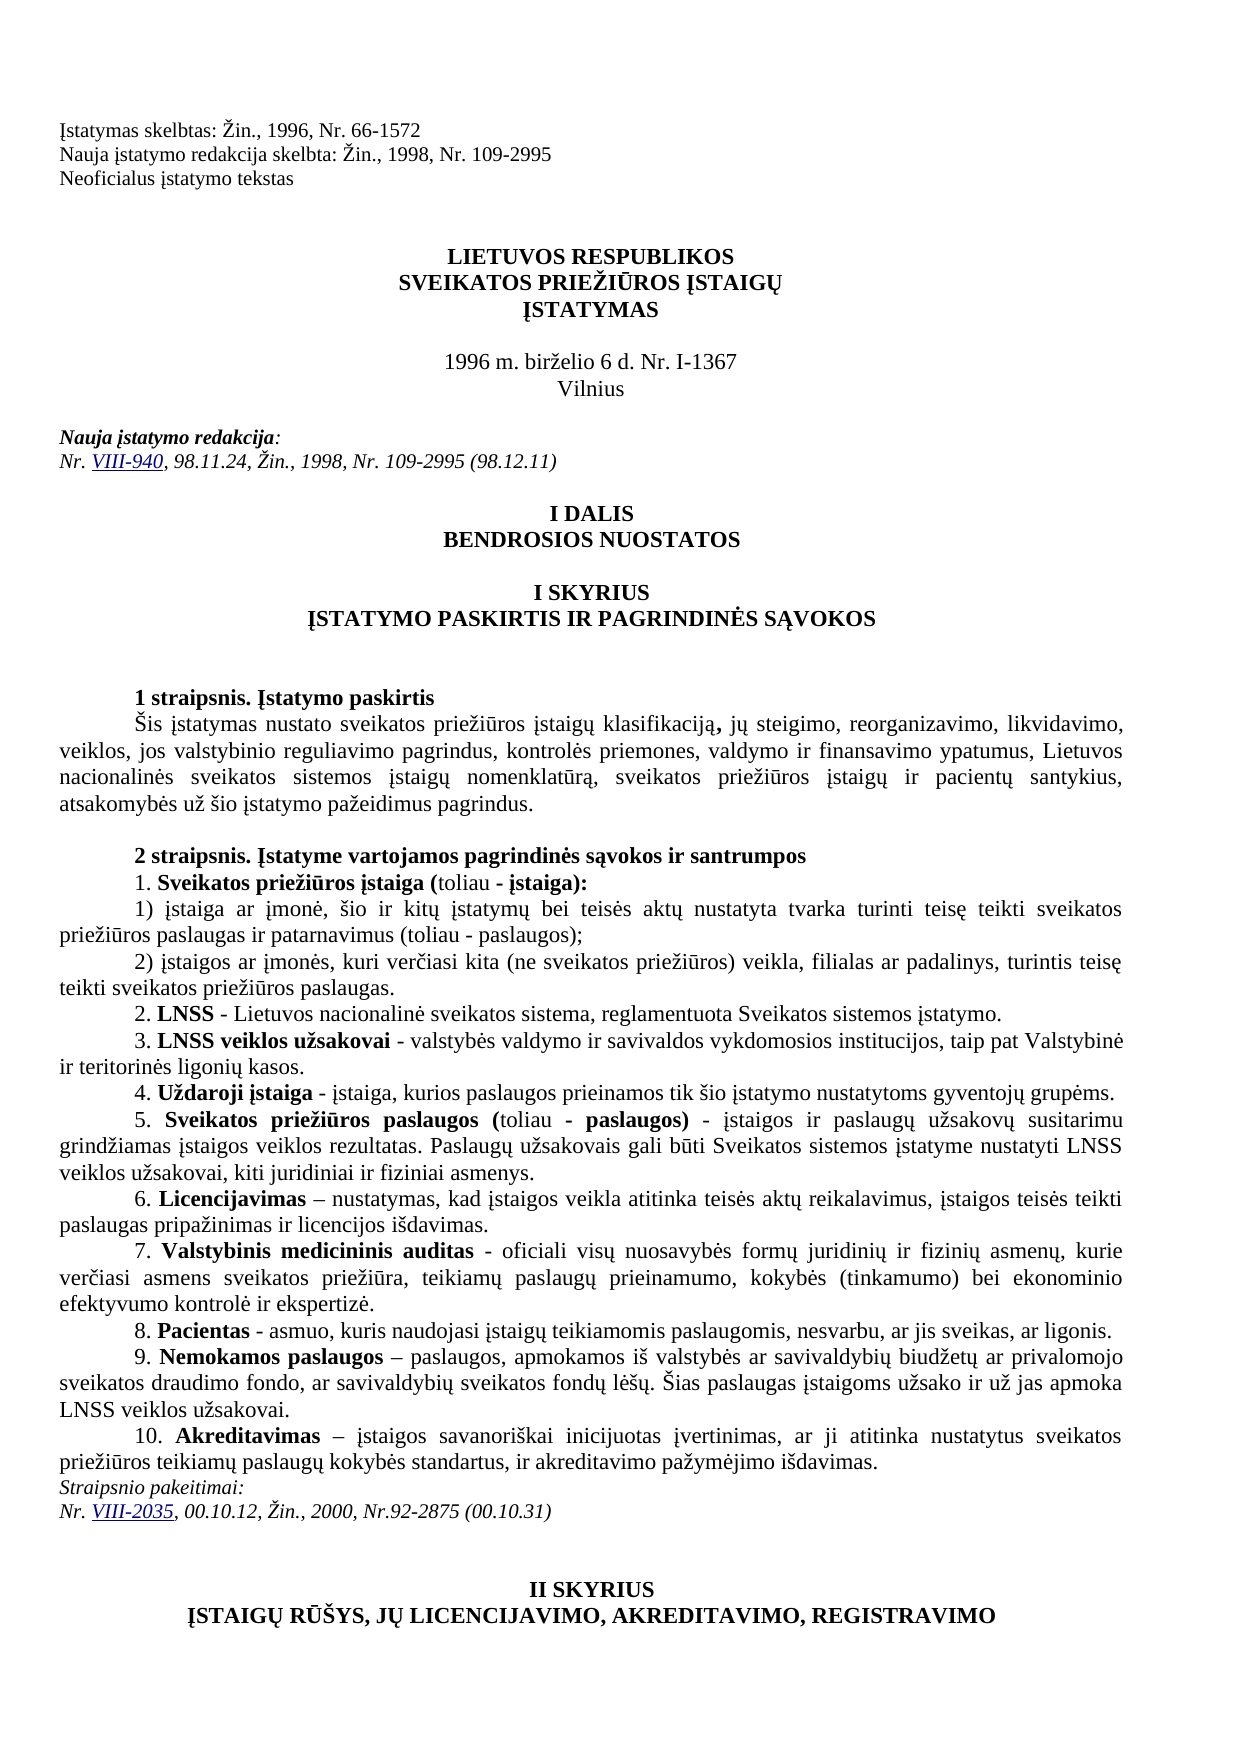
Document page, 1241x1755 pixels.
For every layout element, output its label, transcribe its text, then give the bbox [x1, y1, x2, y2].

text 1) įstaiga ar įmonė, šio ir kitų įstatymų bei teisės aktų nustatyta tvarka turinti teisę teikti sveikatos priežiūros paslaugas ir patarnavimus (toliau - paslaugos); [59, 895, 1124, 948]
text Neoficialus įstatymo tekstas [59, 166, 1122, 190]
text 4. Uždaroji įstaiga - įstaiga, kurios paslaugos prieinamos tik šio įstatymo nustatytoms gyventojų grupėms. [59, 1079, 1124, 1106]
text Nauja įstatymo redakcija skelbta: Žin., 1998, Nr. 109-2995 [59, 142, 1122, 166]
text LIETUVOS RESPUBLIKOS [59, 243, 1122, 269]
text 1 straipsnis. Įstatymo paskirtis [59, 684, 1124, 711]
text Straipsnio pakeitimai: [59, 1475, 1122, 1499]
text 10. Akreditavimas – įstaigos savanoriškai inicijuotas įvertinimas, ar ji atitinka nustatytus sveikatos priežiūros teikiamų paslaugų kokybės standartus, ir akreditavimo pažymėjimo išdavimas. [59, 1422, 1122, 1475]
text SVEIKATOS PRIEŽIŪROS ĮSTAIGŲ [59, 269, 1122, 296]
text II skyrius [59, 1576, 1124, 1602]
text I dalis [59, 500, 1124, 526]
text I skyrius [59, 579, 1124, 605]
text 3. LNSS veiklos užsakovai - valstybės valdymo ir savivaldos vykdomosios institucijos, taip pat Valstybinė ir teritorinės ligonių kasos. [59, 1027, 1124, 1079]
text Įstatymas skelbtas: Žin., 1996, Nr. 66-1572 [59, 118, 1122, 142]
text ĮSTATYMAS [59, 296, 1122, 322]
text Nauja įstatymo redakcija: [59, 425, 1122, 449]
text Įstaigų rūšys, jų LICENCIJAVIMO, akreditavimo, registravimo [59, 1602, 1124, 1628]
text 1996 m. birželio 6 d. Nr. I-1367 [59, 348, 1122, 375]
text Nr. VIII-940, 98.11.24, Žin., 1998, Nr. 109-2995 (98.12.11) [59, 449, 1122, 473]
text 6. Licencijavimas – nustatymas, kad įstaigos veikla atitinka teisės aktų reikalavimus, įstaigos teisės teikti paslaugas pripažinimas ir licencijos išdavimas. [59, 1185, 1124, 1238]
text 1. Sveikatos priežiūros įstaiga (toliau - įstaiga): [59, 869, 1124, 895]
text Šis įstatymas nustato sveikatos priežiūros įstaigų klasifikaciją, jų steigimo, reorganizavimo, likvidavimo, veiklos, jos valstybinio reguliavimo pagrindus, kontrolės priemones, valdymo ir finansavimo ypatumus, Lietuvos nacionalinės sveikatos sistemos įstaigų nomenklatūrą, sveikatos priežiūros įstaigų ir pacientų santykius, atsakomybės už šio įstatymo pažeidimus pagrindus. [59, 711, 1124, 816]
text Bendrosios nuostatos [59, 526, 1124, 552]
text 7. Valstybinis medicininis auditas - oficiali visų nuosavybės formų juridinių ir fizinių asmenų, kurie verčiasi asmens sveikatos priežiūra, teikiamų paslaugų prieinamumo, kokybės (tinkamumo) bei ekonominio efektyvumo kontrolė ir ekspertizė. [59, 1238, 1124, 1317]
text 2. LNSS - Lietuvos nacionalinė sveikatos sistema, reglamentuota Sveikatos sistemos įstatymo. [59, 1000, 1124, 1027]
text 8. Pacientas - asmuo, kuris naudojasi įstaigų teikiamomis paslaugomis, nesvarbu, ar jis sveikas, ar ligonis. [59, 1317, 1124, 1343]
text Vilnius [59, 375, 1122, 401]
text Nr. VIII-2035, 00.10.12, Žin., 2000, Nr.92-2875 (00.10.31) [59, 1499, 1122, 1523]
text 9. Nemokamos paslaugos – paslaugos, apmokamos iš valstybės ar savivaldybių biudžetų ar privalomojo sveikatos draudimo fondo, ar savivaldybių sveikatos fondų lėšų. Šias paslaugas įstaigoms užsako ir už jas apmoka LNSS veiklos užsakovai. [59, 1343, 1124, 1422]
text 2) įstaigos ar įmonės, kuri verčiasi kita (ne sveikatos priežiūros) veikla, filialas ar padalinys, turintis teisę teikti sveikatos priežiūros paslaugas. [59, 948, 1124, 1000]
text 5. Sveikatos priežiūros paslaugos (toliau - paslaugos) - įstaigos ir paslaugų užsakovų susitarimu grindžiamas įstaigos veiklos rezultatas. Paslaugų užsakovais gali būti Sveikatos sistemos įstatyme nustatyti LNSS veiklos užsakovai, kiti juridiniai ir fiziniai asmenys. [59, 1106, 1124, 1185]
text 2 straipsnis. Įstatyme vartojamos pagrindinės sąvokos ir santrumpos [59, 842, 1124, 869]
text ĮSTAtymo paskirtis ir pagrindinės sąvokos [59, 605, 1124, 631]
